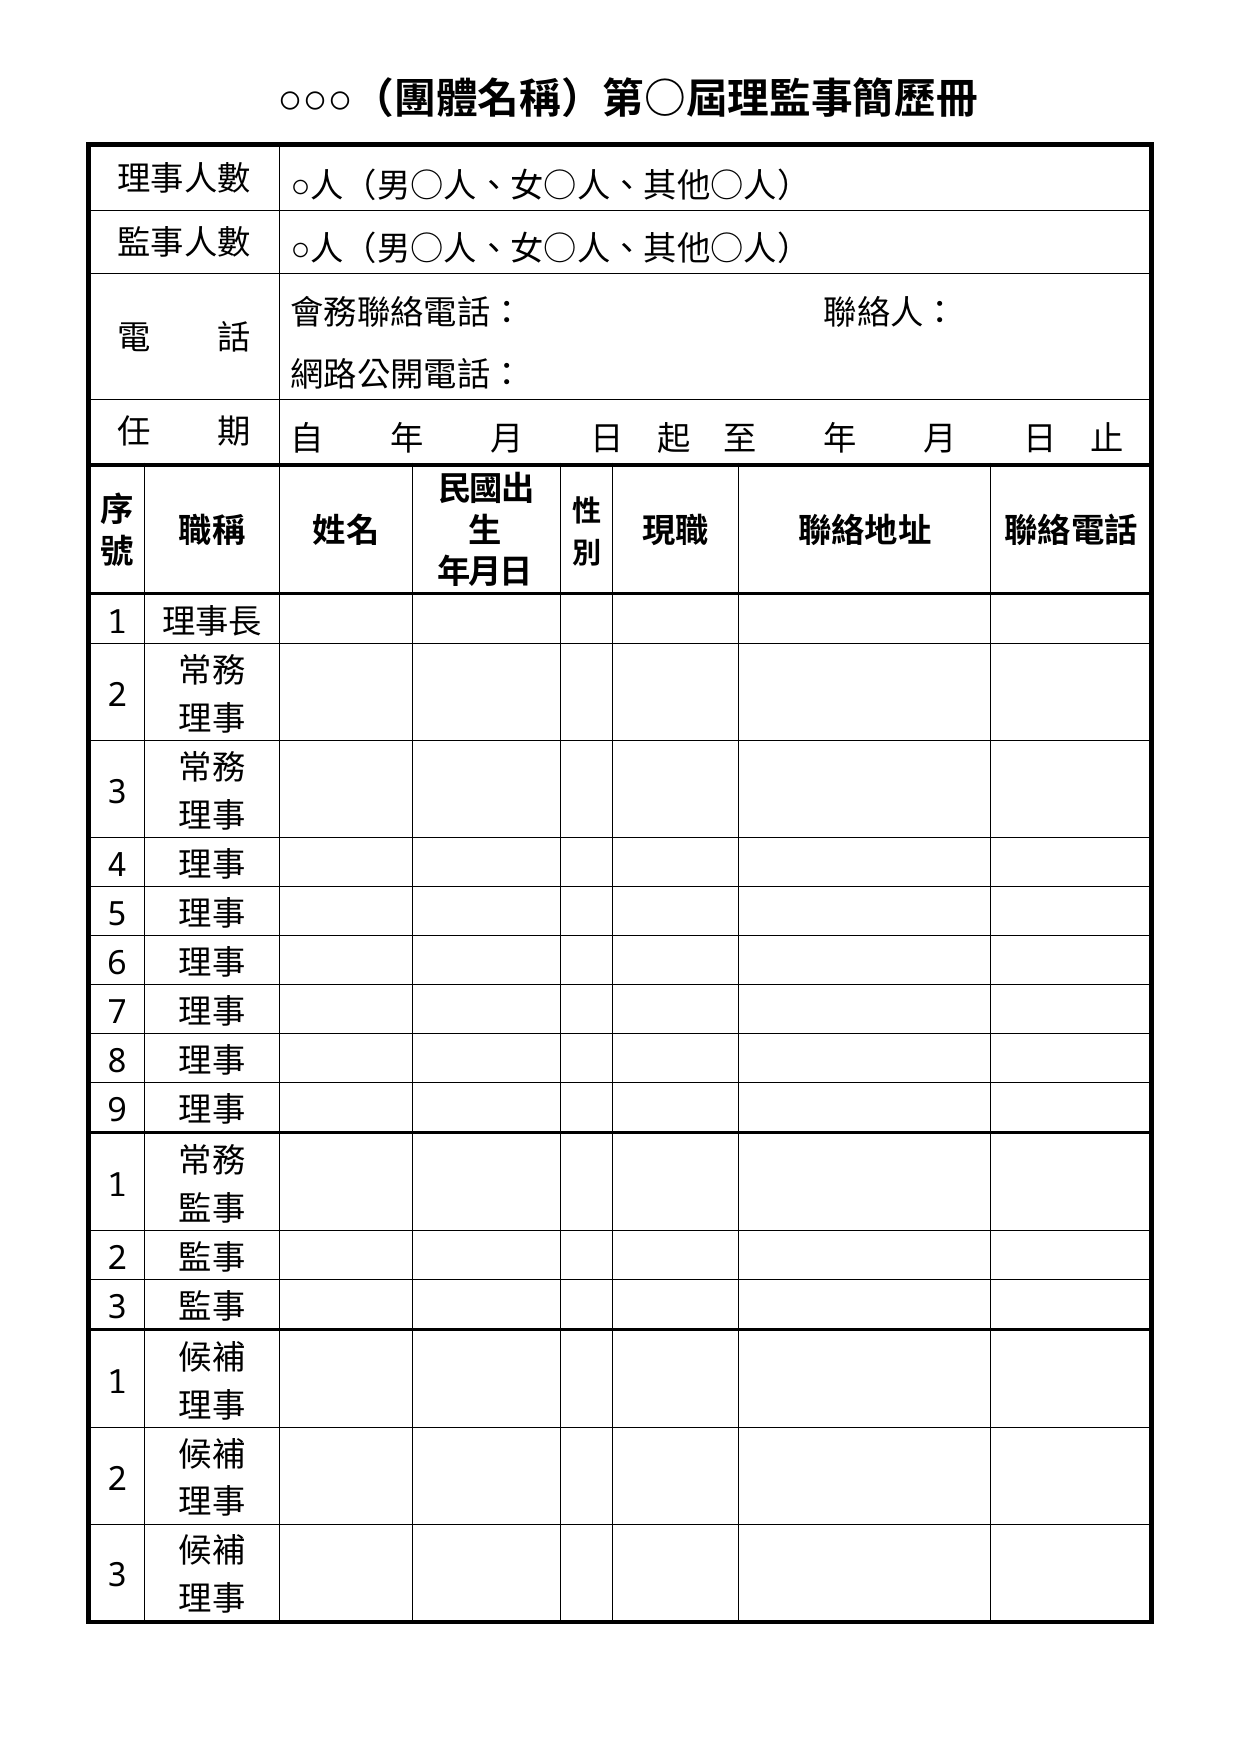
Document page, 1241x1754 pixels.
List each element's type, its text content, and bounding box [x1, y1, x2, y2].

table_cell 9 [91, 1083, 144, 1131]
table_cell [561, 838, 612, 886]
table_cell [739, 1034, 990, 1082]
table_cell [613, 1280, 738, 1328]
table_cell 監事 [145, 1231, 279, 1279]
table_cell 理事 [145, 985, 279, 1033]
table_cell [613, 1525, 738, 1620]
table_cell [613, 887, 738, 935]
table_cell [991, 644, 1149, 740]
table_cell [991, 936, 1149, 984]
table_cell 6 [91, 936, 144, 984]
table_cell [739, 1280, 990, 1328]
table_cell 民國出生 年月日 [413, 467, 560, 592]
table_cell [739, 1083, 990, 1131]
table_cell [280, 1231, 412, 1279]
table_cell [739, 1231, 990, 1279]
table_cell [739, 985, 990, 1033]
table_cell [739, 1428, 990, 1523]
table_cell 候補 理事 [145, 1331, 279, 1427]
table_cell 3 [91, 1525, 144, 1620]
table_cell [280, 1525, 412, 1620]
table_cell [991, 1331, 1149, 1427]
table_cell 自 年 月 日 起 至 年 月 日 止 [280, 400, 1149, 463]
table_cell [413, 985, 560, 1033]
table_cell 監事 [145, 1280, 279, 1328]
table_cell 現職 [613, 467, 738, 592]
table_cell [739, 1134, 990, 1230]
text ○○○（團體名稱）第○屆理監事簡歷冊 [0, 71, 1240, 123]
table_cell 理事長 [145, 595, 279, 643]
table_cell [413, 644, 560, 740]
table_cell [561, 1034, 612, 1082]
table_cell [413, 1280, 560, 1328]
table_cell [613, 936, 738, 984]
table_cell [561, 1231, 612, 1279]
table_cell [413, 741, 560, 837]
table_cell 常務 監事 [145, 1134, 279, 1230]
table_cell [561, 1134, 612, 1230]
table_cell 理事 [145, 1034, 279, 1082]
table_cell 理事 [145, 838, 279, 886]
table_cell [991, 1428, 1149, 1523]
table_cell [280, 985, 412, 1033]
table_cell 理事 [145, 936, 279, 984]
table_cell 性別 [561, 467, 612, 592]
table_cell [991, 887, 1149, 935]
table_cell [613, 1134, 738, 1230]
table_cell [280, 741, 412, 837]
table_cell [561, 1331, 612, 1427]
table_cell [280, 838, 412, 886]
table_cell 姓名 [280, 467, 412, 592]
table_cell [613, 1231, 738, 1279]
table_cell [739, 838, 990, 886]
table_cell 任 期 [91, 400, 279, 463]
table_cell [280, 595, 412, 643]
table_cell 常務 理事 [145, 741, 279, 837]
table_cell [413, 936, 560, 984]
table_cell [413, 1525, 560, 1620]
table_cell [413, 1231, 560, 1279]
table_cell 1 [91, 1134, 144, 1230]
table_cell [991, 985, 1149, 1033]
table_cell 聯絡地址 [739, 467, 990, 592]
table_cell [739, 1331, 990, 1427]
table_cell 候補 理事 [145, 1428, 279, 1523]
table_cell [991, 1280, 1149, 1328]
table_cell [280, 644, 412, 740]
table_cell 5 [91, 887, 144, 935]
table_cell [739, 887, 990, 935]
table_cell [613, 985, 738, 1033]
table_cell [280, 1428, 412, 1523]
table_cell [613, 644, 738, 740]
table_cell [739, 595, 990, 643]
table_cell [280, 1083, 412, 1131]
table_cell [561, 741, 612, 837]
table_cell [613, 741, 738, 837]
table_cell 候補 理事 [145, 1525, 279, 1620]
table_cell [280, 1331, 412, 1427]
table_cell 理事 [145, 887, 279, 935]
table_cell [613, 1428, 738, 1523]
table_cell [561, 644, 612, 740]
table_cell [561, 1525, 612, 1620]
table_cell [561, 595, 612, 643]
table_cell [561, 887, 612, 935]
table_cell [991, 741, 1149, 837]
table_cell [280, 1034, 412, 1082]
table_cell 7 [91, 985, 144, 1033]
table_cell [991, 1083, 1149, 1131]
table_cell [613, 1331, 738, 1427]
table_cell [991, 1134, 1149, 1230]
table_cell [739, 1525, 990, 1620]
table_cell [413, 595, 560, 643]
table_cell 電 話 [91, 274, 279, 399]
table_cell [613, 838, 738, 886]
table_cell [561, 1428, 612, 1523]
table_cell [561, 1083, 612, 1131]
table_cell 2 [91, 644, 144, 740]
table_cell [991, 1034, 1149, 1082]
table_cell 3 [91, 1280, 144, 1328]
table_cell [280, 1280, 412, 1328]
table_header ○人（男○人、女○人、其他○人） [280, 147, 1149, 209]
table_cell 2 [91, 1428, 144, 1523]
table_cell [413, 1331, 560, 1427]
table_cell [413, 1134, 560, 1230]
table_cell [561, 936, 612, 984]
table_cell [413, 838, 560, 886]
table_cell 2 [91, 1231, 144, 1279]
table_cell [561, 1280, 612, 1328]
table_cell 1 [91, 1331, 144, 1427]
table_cell 8 [91, 1034, 144, 1082]
table_cell 監事人數 [91, 211, 279, 273]
table_cell [991, 1525, 1149, 1620]
table_cell 4 [91, 838, 144, 886]
table_cell [739, 936, 990, 984]
table_cell [561, 985, 612, 1033]
table_cell [413, 887, 560, 935]
table_cell 聯絡電話 [991, 467, 1149, 592]
table_cell [991, 1231, 1149, 1279]
table_cell 理事 [145, 1083, 279, 1131]
table_cell 1 [91, 595, 144, 643]
table_cell [613, 1034, 738, 1082]
table_cell [413, 1034, 560, 1082]
table_cell [280, 936, 412, 984]
table_cell [613, 595, 738, 643]
table_cell [413, 1428, 560, 1523]
table_cell [991, 595, 1149, 643]
table_cell [739, 644, 990, 740]
table_cell [280, 887, 412, 935]
table_cell ○人（男○人、女○人、其他○人） [280, 211, 1149, 273]
table_cell [991, 838, 1149, 886]
table_cell 常務 理事 [145, 644, 279, 740]
table_cell 序號 [91, 467, 144, 592]
table_cell 3 [91, 741, 144, 837]
table_cell 職稱 [145, 467, 279, 592]
table_cell [280, 1134, 412, 1230]
table_cell [613, 1083, 738, 1131]
table_cell 會務聯絡電話： 聯絡人： 網路公開電話： [280, 274, 1149, 399]
table_cell [413, 1083, 560, 1131]
table_cell [739, 741, 990, 837]
table_header 理事人數 [91, 147, 279, 209]
